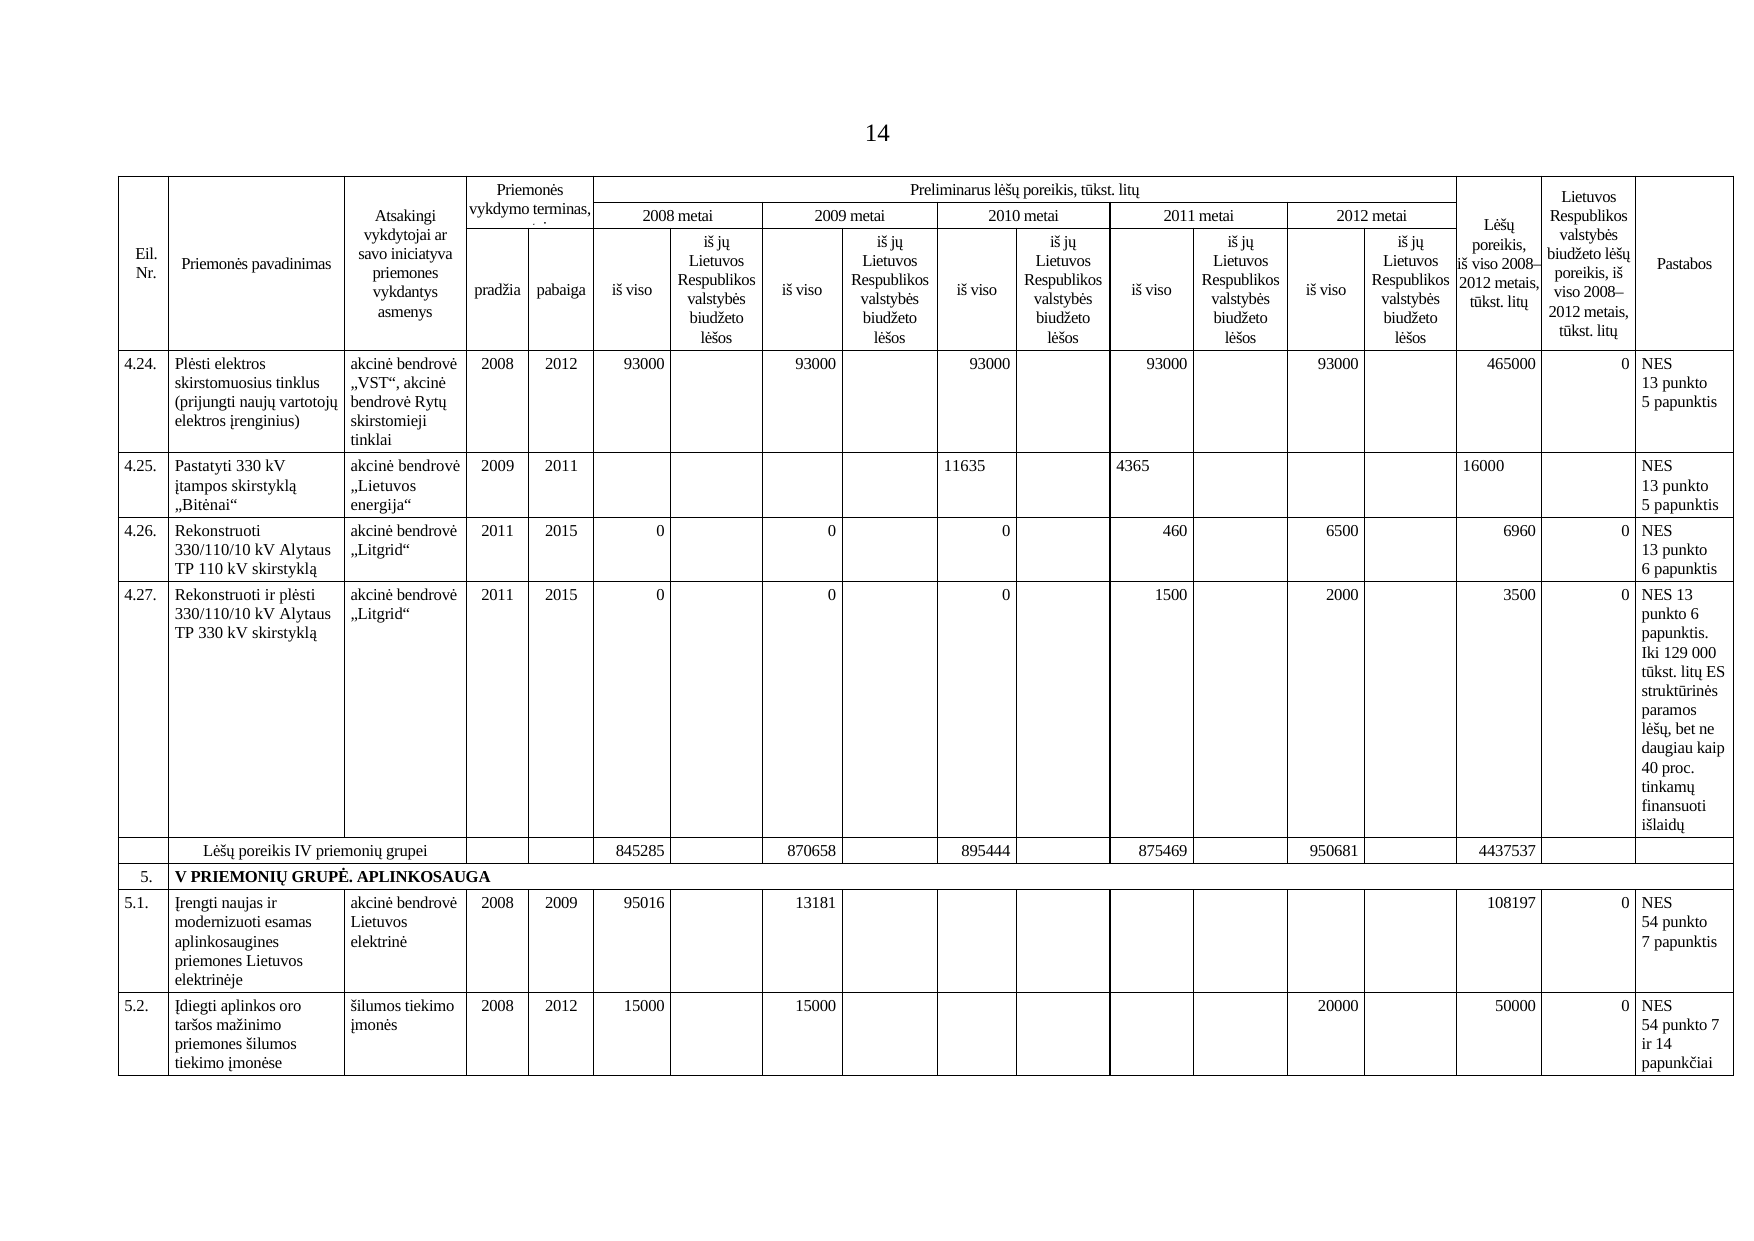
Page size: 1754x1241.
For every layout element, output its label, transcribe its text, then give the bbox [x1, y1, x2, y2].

table_cell 11635 [938, 453, 1016, 517]
table_header Priemonės pavadinimas [169, 177, 344, 349]
table_cell iš jų Lietuvos Respublikos valstybės biudžeto lėšos [671, 229, 762, 349]
table_cell NES 13 punkto 6 papunktis [1636, 518, 1733, 581]
table_cell 93000 [938, 351, 1016, 452]
table_cell iš jų Lietuvos Respublikos valstybės biudžeto lėšos [843, 229, 937, 349]
table_cell [843, 838, 937, 863]
table_cell iš viso [1111, 229, 1193, 349]
table_cell [1017, 518, 1109, 581]
table_cell [671, 518, 762, 581]
table_cell iš viso [763, 229, 842, 349]
table_cell 0 [938, 518, 1016, 581]
table_cell 16000 [1457, 453, 1541, 517]
table_header Pastabos [1636, 177, 1733, 349]
table_cell [843, 351, 937, 452]
table_cell [938, 993, 1016, 1075]
table_cell 875469 [1111, 838, 1193, 863]
table_cell 93000 [763, 351, 842, 452]
table_cell [1194, 890, 1287, 992]
table_cell [467, 838, 528, 863]
table_cell [671, 993, 762, 1075]
table_cell [843, 582, 937, 837]
table_cell [1636, 838, 1733, 863]
table_cell [1017, 582, 1109, 837]
table_cell 2009 [467, 453, 528, 517]
table_cell [119, 838, 168, 863]
table_cell 6500 [1288, 518, 1364, 581]
table_cell 5. [119, 864, 168, 889]
table_cell 2009 [529, 890, 593, 992]
table_cell NES 13 punkto 5 papunktis [1636, 351, 1733, 452]
table_cell 95016 [594, 890, 670, 992]
table_cell 50000 [1457, 993, 1541, 1075]
table_cell iš viso [938, 229, 1016, 349]
table_cell [1194, 518, 1287, 581]
table_cell NES 54 punkto 7 papunktis [1636, 890, 1733, 992]
table_cell 2009 metai [763, 203, 937, 228]
table_cell 15000 [594, 993, 670, 1075]
table_cell [1017, 351, 1109, 452]
table_cell 20000 [1288, 993, 1364, 1075]
table_cell 93000 [1288, 351, 1364, 452]
table_header Preliminarus lėšų poreikis, tūkst. litų [594, 177, 1456, 202]
table_cell 0 [594, 582, 670, 837]
table_cell NES 13 punkto 6 papunktis. Iki 129 000 tūkst. litų ES struktūrinės paramos lėšų, bet ne daugiau kaip 40 proc. tinkamų finansuoti išlaidų [1636, 582, 1733, 837]
table_cell [843, 993, 937, 1075]
table_cell [1365, 890, 1456, 992]
table_cell [1194, 582, 1287, 837]
table_cell [938, 890, 1016, 992]
table_cell 0 [763, 518, 842, 581]
table_cell 93000 [1111, 351, 1193, 452]
table_cell 4437537 [1457, 838, 1541, 863]
table_header Eil. Nr. [119, 177, 168, 349]
table_cell Rekonstruoti 330/110/10 kV Alytaus TP 110 kV skirstyklą [169, 518, 344, 581]
table_cell 0 [1542, 351, 1635, 452]
table_cell [763, 453, 842, 517]
table_cell 5.2. [119, 993, 168, 1075]
table_cell 0 [938, 582, 1016, 837]
table_cell [1365, 993, 1456, 1075]
table_cell 2015 [529, 582, 593, 837]
table_cell iš viso [594, 229, 670, 349]
table_cell Įdiegti aplinkos oro taršos mažinimo priemones šilumos tiekimo įmonėse [169, 993, 344, 1075]
table_cell 0 [594, 518, 670, 581]
table_cell 4.26. [119, 518, 168, 581]
table_cell [594, 453, 670, 517]
table_cell 4365 [1111, 453, 1193, 517]
table_cell [1194, 838, 1287, 863]
table_cell iš jų Lietuvos Respublikos valstybės biudžeto lėšos [1017, 229, 1109, 349]
table_cell 2012 [529, 351, 593, 452]
table_header Lėšų poreikis, iš viso 2008–2012 metais, tūkst. litų [1457, 177, 1541, 349]
table_cell Lėšų poreikis IV priemonių grupei [169, 838, 466, 863]
table_cell 2011 [467, 582, 528, 837]
table_cell [1365, 351, 1456, 452]
table_cell 2011 metai [1111, 203, 1287, 228]
table_cell 2012 [529, 993, 593, 1075]
table_cell [1542, 453, 1635, 517]
table_cell V priemonių grupė. Aplinkosauga [169, 864, 1733, 889]
table_cell [1288, 890, 1364, 992]
table_cell [843, 890, 937, 992]
table_header Lietuvos Respublikos valstybės biudžeto lėšų poreikis, iš viso 2008–2012 metais, tūkst. litų [1542, 177, 1635, 349]
table_cell [671, 890, 762, 992]
table_cell [1194, 993, 1287, 1075]
table_cell 13181 [763, 890, 842, 992]
table_cell 2011 [467, 518, 528, 581]
table_cell [1365, 453, 1456, 517]
table_cell [529, 838, 593, 863]
table_cell Pastatyti 330 kV įtampos skirstyklą „Bitėnai“ [169, 453, 344, 517]
table_cell 0 [1542, 518, 1635, 581]
table_cell [1111, 890, 1193, 992]
table_cell 6960 [1457, 518, 1541, 581]
table_cell 2011 [529, 453, 593, 517]
table_cell [671, 838, 762, 863]
table_cell 4.25. [119, 453, 168, 517]
table_cell [1017, 890, 1109, 992]
table_cell Rekonstruoti ir plėsti 330/110/10 kV Alytaus TP 330 kV skirstyklą [169, 582, 344, 837]
table_cell 2008 metai [594, 203, 762, 228]
table_cell 93000 [594, 351, 670, 452]
table_cell 870658 [763, 838, 842, 863]
table_cell 2008 [467, 993, 528, 1075]
table_cell iš viso [1288, 229, 1364, 349]
table_cell [1365, 582, 1456, 837]
table_cell [1017, 838, 1109, 863]
table_cell [1111, 993, 1193, 1075]
table_cell 2010 metai [938, 203, 1109, 228]
table_cell šilumos tiekimo įmonės [345, 993, 466, 1075]
table_cell 465000 [1457, 351, 1541, 452]
table_cell akcinė bendrovė Lietuvos elektrinė [345, 890, 466, 992]
table_cell [1017, 993, 1109, 1075]
table_cell 3500 [1457, 582, 1541, 837]
table_cell NES 54 punkto 7 ir 14 papunkčiai [1636, 993, 1733, 1075]
table_cell 4.27. [119, 582, 168, 837]
table_cell 1500 [1111, 582, 1193, 837]
table_cell akcinė bendrovė „Litgrid“ [345, 582, 466, 837]
table_cell Įrengti naujas ir modernizuoti esamas aplinkosaugines priemones Lietuvos elektrinėje [169, 890, 344, 992]
table_cell 895444 [938, 838, 1016, 863]
table_cell 460 [1111, 518, 1193, 581]
table_cell pabaiga [529, 229, 593, 349]
table_cell [843, 453, 937, 517]
table_cell [671, 351, 762, 452]
table_cell akcinė bendrovė „Lietuvos energija“ [345, 453, 466, 517]
table_cell NES 13 punkto 5 papunktis [1636, 453, 1733, 517]
table_cell [1194, 453, 1287, 517]
table_cell iš jų Lietuvos Respublikos valstybės biudžeto lėšos [1194, 229, 1287, 349]
table_cell 108197 [1457, 890, 1541, 992]
table_cell Plėsti elektros skirstomuosius tinklus (prijungti naujų vartotojų elektros įrenginius) [169, 351, 344, 452]
table_cell 950681 [1288, 838, 1364, 863]
table_cell [1288, 453, 1364, 517]
table_cell 2000 [1288, 582, 1364, 837]
table_cell pradžia [467, 229, 528, 349]
table_cell 0 [1542, 993, 1635, 1075]
table_cell [1017, 453, 1109, 517]
table_cell 0 [763, 582, 842, 837]
table_cell [671, 582, 762, 837]
table_cell [1365, 838, 1456, 863]
table_cell 2012 metai [1288, 203, 1456, 228]
table_cell 0 [1542, 582, 1635, 837]
table_cell 2008 [467, 351, 528, 452]
table_cell akcinė bendrovė „Litgrid“ [345, 518, 466, 581]
table_cell [1365, 518, 1456, 581]
table_cell 15000 [763, 993, 842, 1075]
table_header Priemonės vykdymo terminas, metai [467, 177, 593, 228]
table_cell iš jų Lietuvos Respublikos valstybės biudžeto lėšos [1365, 229, 1456, 349]
table_cell [1542, 838, 1635, 863]
table_cell akcinė bendrovė „VST“, akcinė bendrovė Rytų skirstomieji tinklai [345, 351, 466, 452]
table_cell 2015 [529, 518, 593, 581]
table_cell 5.1. [119, 890, 168, 992]
table_cell 2008 [467, 890, 528, 992]
table_cell [671, 453, 762, 517]
table_cell [1194, 351, 1287, 452]
table_cell [843, 518, 937, 581]
table_cell 845285 [594, 838, 670, 863]
table_cell 0 [1542, 890, 1635, 992]
table_cell 4.24. [119, 351, 168, 452]
table_header Atsakingi vykdytojai ar savo iniciatyva priemones vykdantys asmenys [345, 177, 466, 349]
